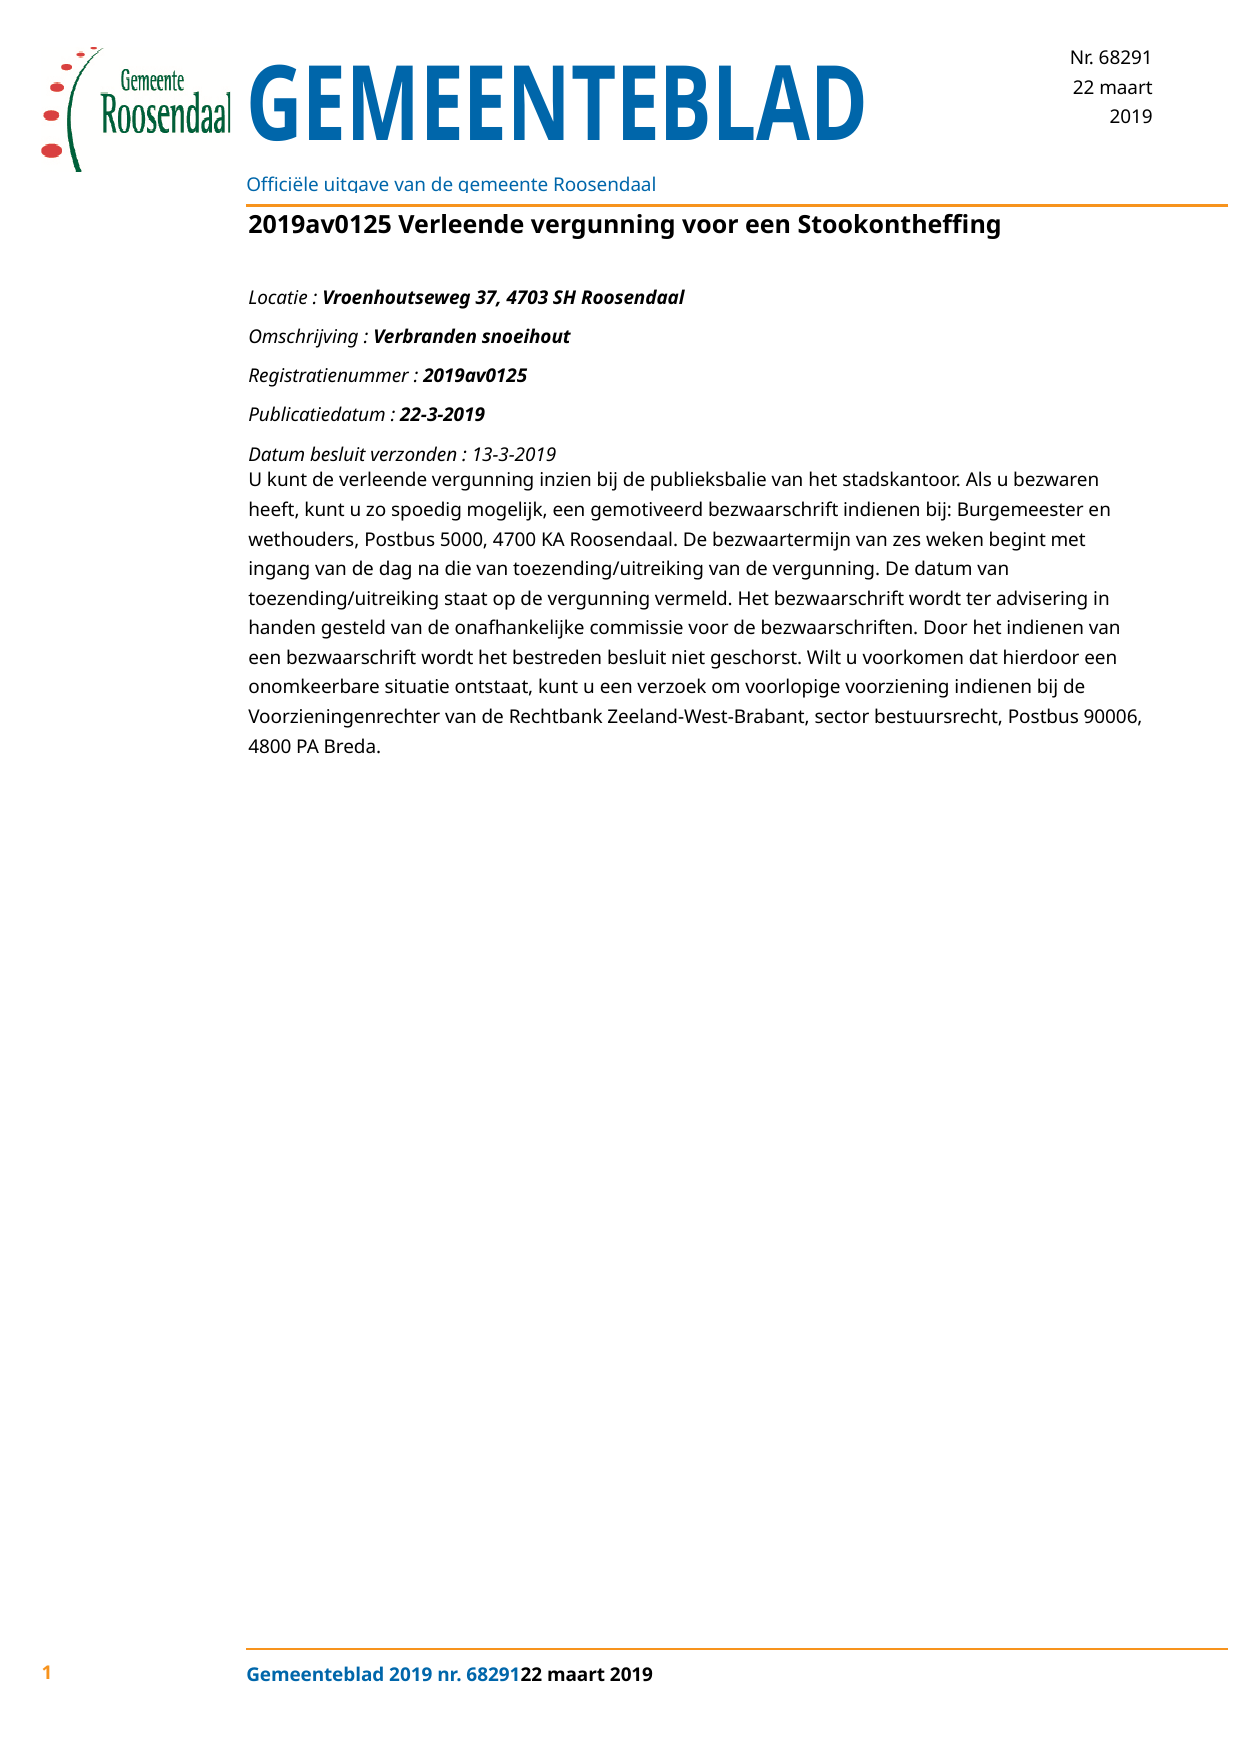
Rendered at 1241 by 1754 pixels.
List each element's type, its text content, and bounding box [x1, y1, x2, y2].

text 2019av0125 Verleende vergunning voor een Stookontheffing [248, 207, 1152, 241]
text Datum besluit verzonden : 13-3-2019 [248, 441, 1152, 467]
text Publicatiedatum : 22-3-2019 [248, 402, 1152, 427]
picture [41, 47, 231, 172]
text Omschrijving : Verbranden snoeihout [248, 323, 1152, 349]
text U kunt de verleende vergunning inzien bij de publieksbalie van het stadskantoor. Als u bezwaren heeft, kunt u zo spoedig mogelijk, een gemotiveerd bezwaarschrift indienen bij: Burgemeester en wethouders, Postbus 5000, 4700 KA Roosendaal. De bezwaartermijn van zes weken begint met ingang van de dag na die van toezending/uitreiking van de vergunning. De datum van toezending/uitreiking staat op de vergunning vermeld. Het bezwaarschrift wordt ter advisering in handen gesteld van de onafhankelijke commissie voor de bezwaarschriften. Door het indienen van een bezwaarschrift wordt het bestreden besluit niet geschorst. Wilt u voorkomen dat hierdoor een onomkeerbare situatie ontstaat, kunt u een verzoek om voorlopige voorziening indienen bij de Voorzieningenrechter van de Rechtbank Zeeland-West-Brabant, sector bestuursrecht, Postbus 90006, 4800 PA Breda. [248, 467, 1152, 759]
text Locatie : Vroenhoutseweg 37, 4703 SH Roosendaal [248, 284, 1152, 309]
text Registratienummer : 2019av0125 [248, 362, 1152, 388]
